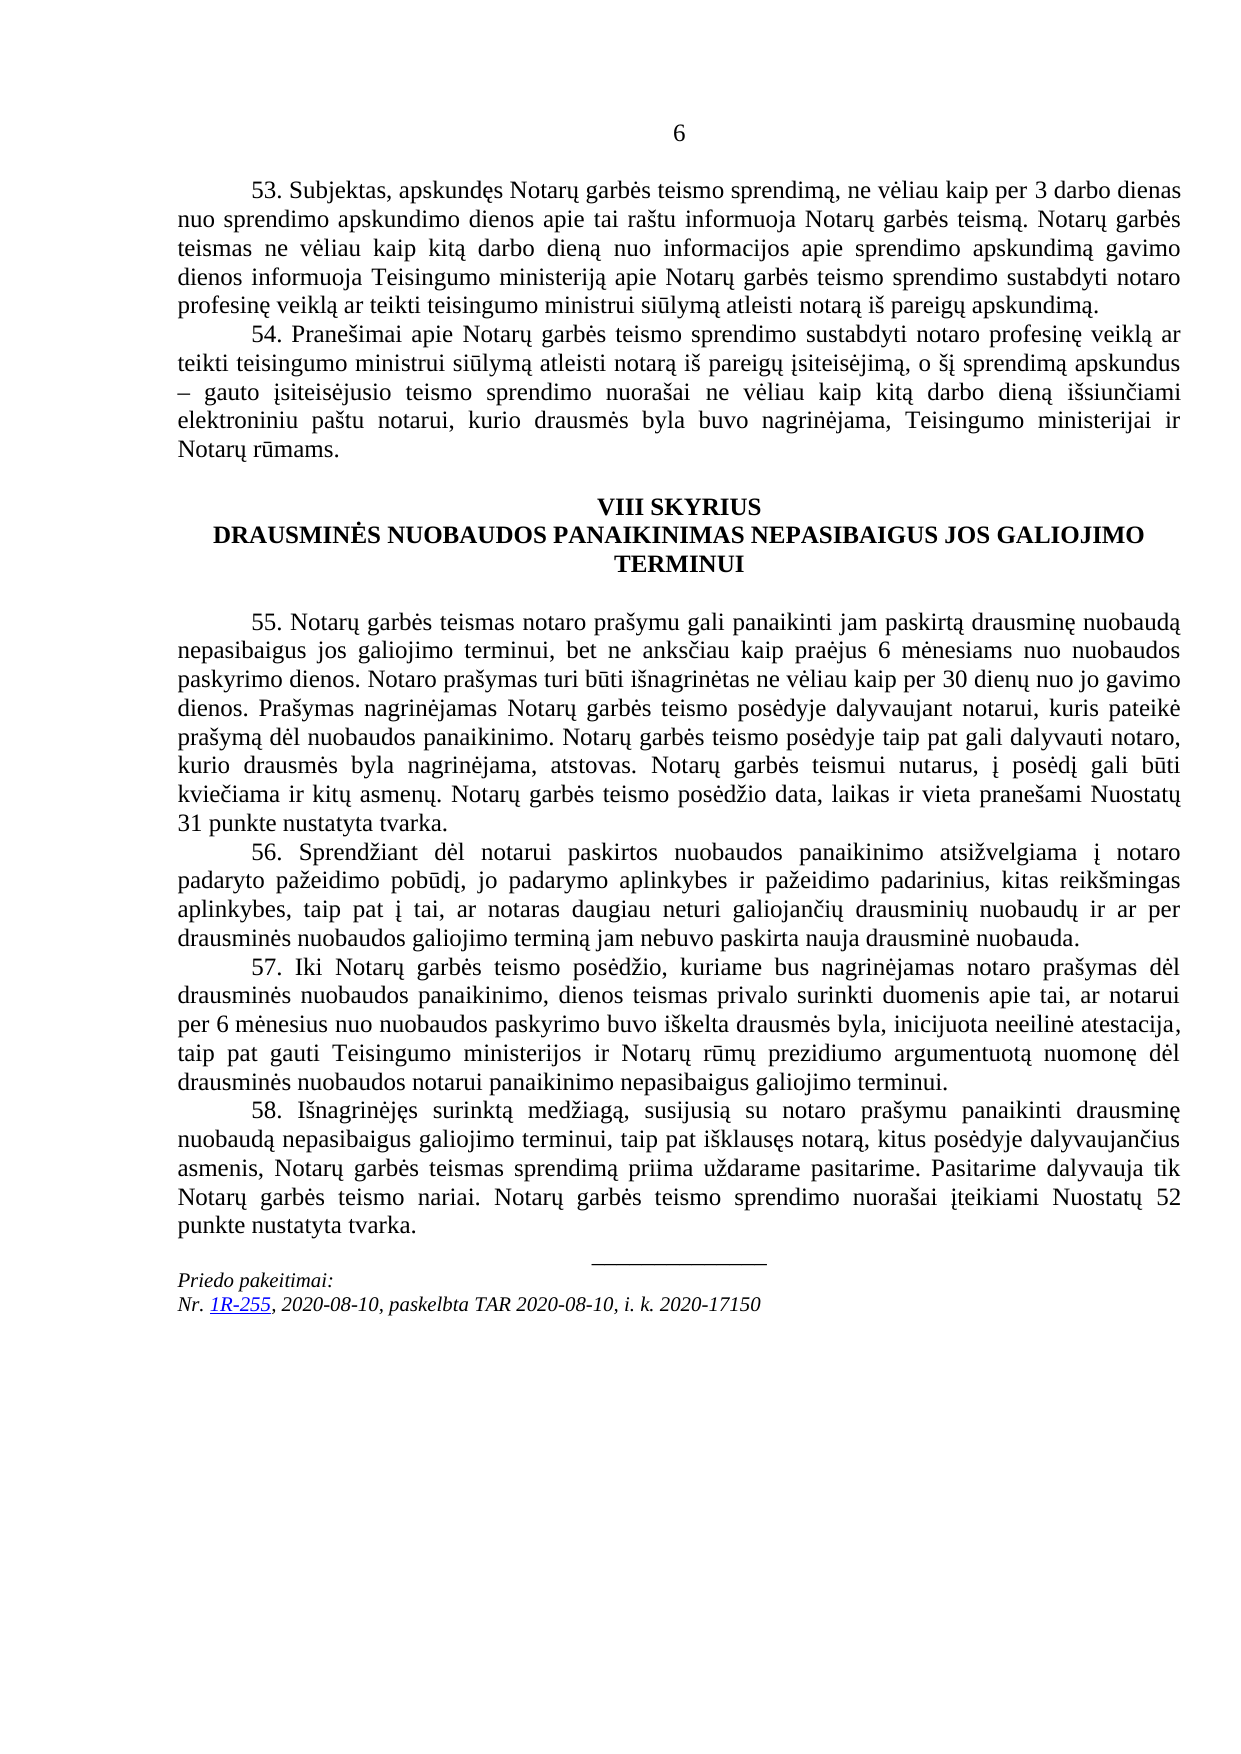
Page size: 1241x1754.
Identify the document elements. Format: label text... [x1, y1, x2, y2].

text 54. Pranešimai apie Notarų garbės teismo sprendimo sustabdyti notaro profesinę veiklą ar teikti teisingumo ministrui siūlymą atleisti notarą iš pareigų įsiteisėjimą, o šį sprendimą apskundus – gauto įsiteisėjusio teismo sprendimo nuorašai ne vėliau kaip kitą darbo dieną išsiunčiami elektroniniu paštu notarui, kurio drausmės byla buvo nagrinėjama, Teisingumo ministerijai ir Notarų rūmams. [177, 319, 1181, 463]
text 55. Notarų garbės teismas notaro prašymu gali panaikinti jam paskirtą drausminę nuobaudą nepasibaigus jos galiojimo terminui, bet ne anksčiau kaip praėjus 6 mėnesiams nuo nuobaudos paskyrimo dienos. Notaro prašymas turi būti išnagrinėtas ne vėliau kaip per 30 dienų nuo jo gavimo dienos. Prašymas nagrinėjamas Notarų garbės teismo posėdyje dalyvaujant notarui, kuris pateikė prašymą dėl nuobaudos panaikinimo. Notarų garbės teismo posėdyje taip pat gali dalyvauti notaro, kurio drausmės byla nagrinėjama, atstovas. Notarų garbės teismui nutarus, į posėdį gali būti kviečiama ir kitų asmenų. Notarų garbės teismo posėdžio data, laikas ir vieta pranešami Nuostatų 31 punkte nustatyta tvarka. [177, 607, 1181, 837]
text ______________ [177, 1239, 1181, 1268]
text drausminės nuobaudos panaikinimas nepasibaigus jos galiojimo terminui [177, 521, 1181, 578]
text 53. Subjektas, apskundęs Notarų garbės teismo sprendimą, ne vėliau kaip per 3 darbo dienas nuo sprendimo apskundimo dienos apie tai raštu informuoja Notarų garbės teismą. Notarų garbės teismas ne vėliau kaip kitą darbo dieną nuo informacijos apie sprendimo apskundimą gavimo dienos informuoja Teisingumo ministeriją apie Notarų garbės teismo sprendimo sustabdyti notaro profesinę veiklą ar teikti teisingumo ministrui siūlymą atleisti notarą iš pareigų apskundimą. [177, 176, 1181, 319]
text Nr. 1R-255, 2020-08-10, paskelbta TAR 2020-08-10, i. k. 2020-17150 [177, 1292, 1181, 1316]
text 56. Sprendžiant dėl notarui paskirtos nuobaudos panaikinimo atsižvelgiama į notaro padaryto pažeidimo pobūdį, jo padarymo aplinkybes ir pažeidimo padarinius, kitas reikšmingas aplinkybes, taip pat į tai, ar notaras daugiau neturi galiojančių drausminių nuobaudų ir ar per drausminės nuobaudos galiojimo terminą jam nebuvo paskirta nauja drausminė nuobauda. [177, 837, 1181, 952]
text VIII SKYRIUS [177, 492, 1181, 521]
text 58. Išnagrinėjęs surinktą medžiagą, susijusią su notaro prašymu panaikinti drausminę nuobaudą nepasibaigus galiojimo terminui, taip pat išklausęs notarą, kitus posėdyje dalyvaujančius asmenis, Notarų garbės teismas sprendimą priima uždarame pasitarime. Pasitarime dalyvauja tik Notarų garbės teismo nariai. Notarų garbės teismo sprendimo nuorašai įteikiami Nuostatų 52 punkte nustatyta tvarka. [177, 1096, 1181, 1239]
text Priedo pakeitimai: [177, 1268, 1181, 1292]
text 57. Iki Notarų garbės teismo posėdžio, kuriame bus nagrinėjamas notaro prašymas dėl drausminės nuobaudos panaikinimo, dienos teismas privalo surinkti duomenis apie tai, ar notarui per 6 mėnesius nuo nuobaudos paskyrimo buvo iškelta drausmės byla, inicijuota neeilinė atestacija, taip pat gauti Teisingumo ministerijos ir Notarų rūmų prezidiumo argumentuotą nuomonę dėl drausminės nuobaudos notarui panaikinimo nepasibaigus galiojimo terminui. [177, 952, 1181, 1096]
